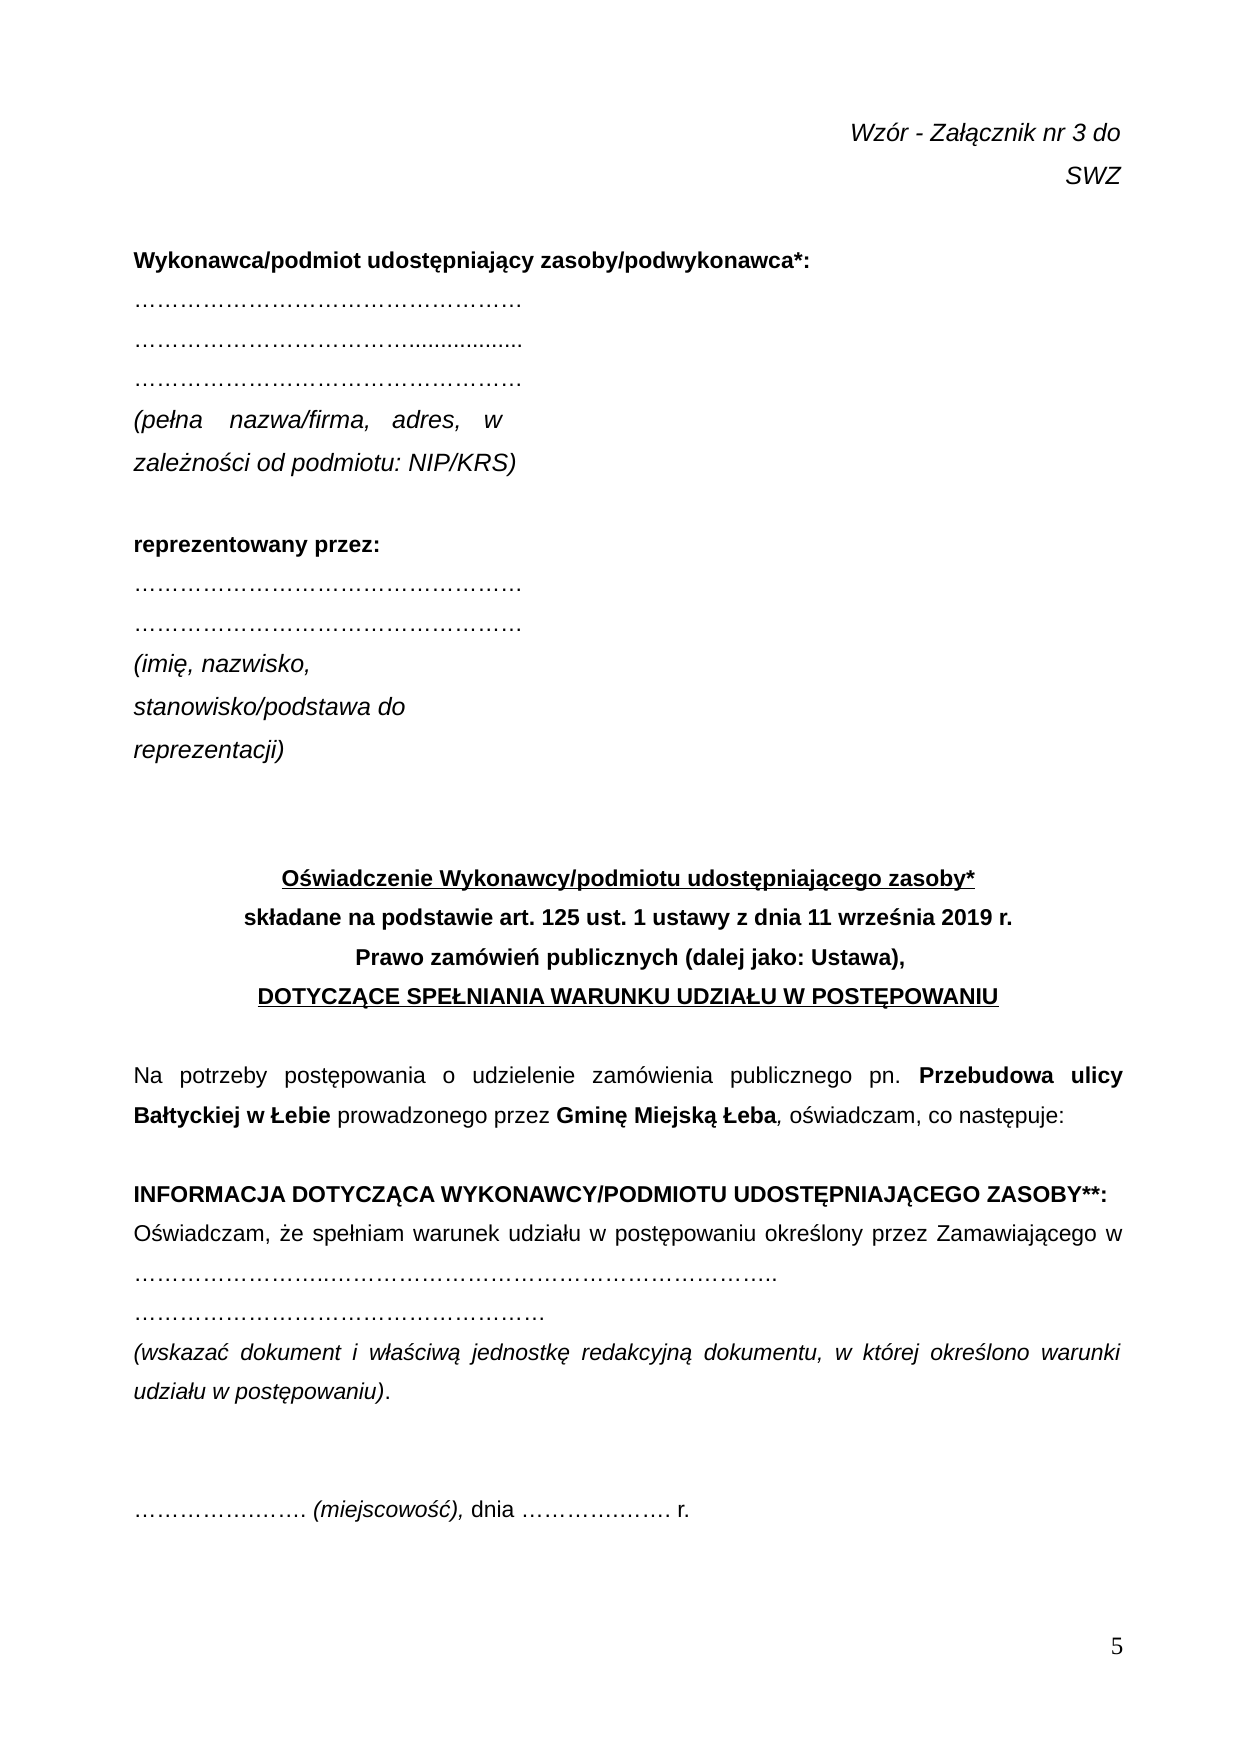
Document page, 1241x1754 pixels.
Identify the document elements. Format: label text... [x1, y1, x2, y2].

text Prawo zamówień publicznych (dalej jako: Ustawa), [133, 944, 1127, 970]
text Na potrzeby postępowania o udzielenie zamówienia publicznego pn. Przebudowa ulicy Bałtyckiej w Łebie prowadzonego przez Gminę Miejską Łeba, oświadczam, co następuje: [133, 1062, 1123, 1128]
text (imię, nazwisko, [133, 649, 1123, 678]
text Wzór - Załącznik nr 3 do SWZ [808, 118, 1123, 189]
text reprezentacji) [133, 735, 1123, 764]
text ……………………………….................. [133, 326, 1123, 352]
text Oświadczenie Wykonawcy/podmiotu udostępniającego zasoby* [133, 865, 1123, 891]
text stanowisko/podstawa do [133, 692, 1123, 721]
text …………….……. (miejscowość), dnia ………….……. r. [133, 1496, 1123, 1523]
text …………………………………………… [133, 609, 1123, 636]
text (wskazać dokument i właściwą jednostkę redakcyjną dokumentu, w której określono warunki udziału w postępowaniu). [133, 1338, 1123, 1404]
text DOTYCZĄCE SPEŁNIANIA WARUNKU UDZIAŁU W POSTĘPOWANIU [133, 983, 1123, 1009]
text Wykonawca/podmiot udostępniający zasoby/podwykonawca*: [133, 247, 1123, 273]
text …………………………………………… [133, 365, 1123, 392]
text składane na podstawie art. 125 ust. 1 ustawy z dnia 11 września 2019 r. [133, 904, 1123, 931]
text (pełna nazwa/firma, adres, w [133, 405, 1123, 434]
text …………………………………………… [133, 570, 1123, 596]
text INFORMACJA DOTYCZĄCA WYKONAWCY/PODMIOTU UDOSTĘPNIAJĄCEGO ZASOBY**: [133, 1181, 1123, 1207]
text reprezentowany przez: [133, 531, 1123, 557]
text Oświadczam, że spełniam warunek udziału w postępowaniu określony przez Zamawiającego w ……………………..…………………………………………………..……………………………………………… [133, 1220, 1123, 1325]
text zależności od podmiotu: NIP/KRS) [133, 448, 1123, 477]
text …………………………………………… [133, 286, 1123, 313]
